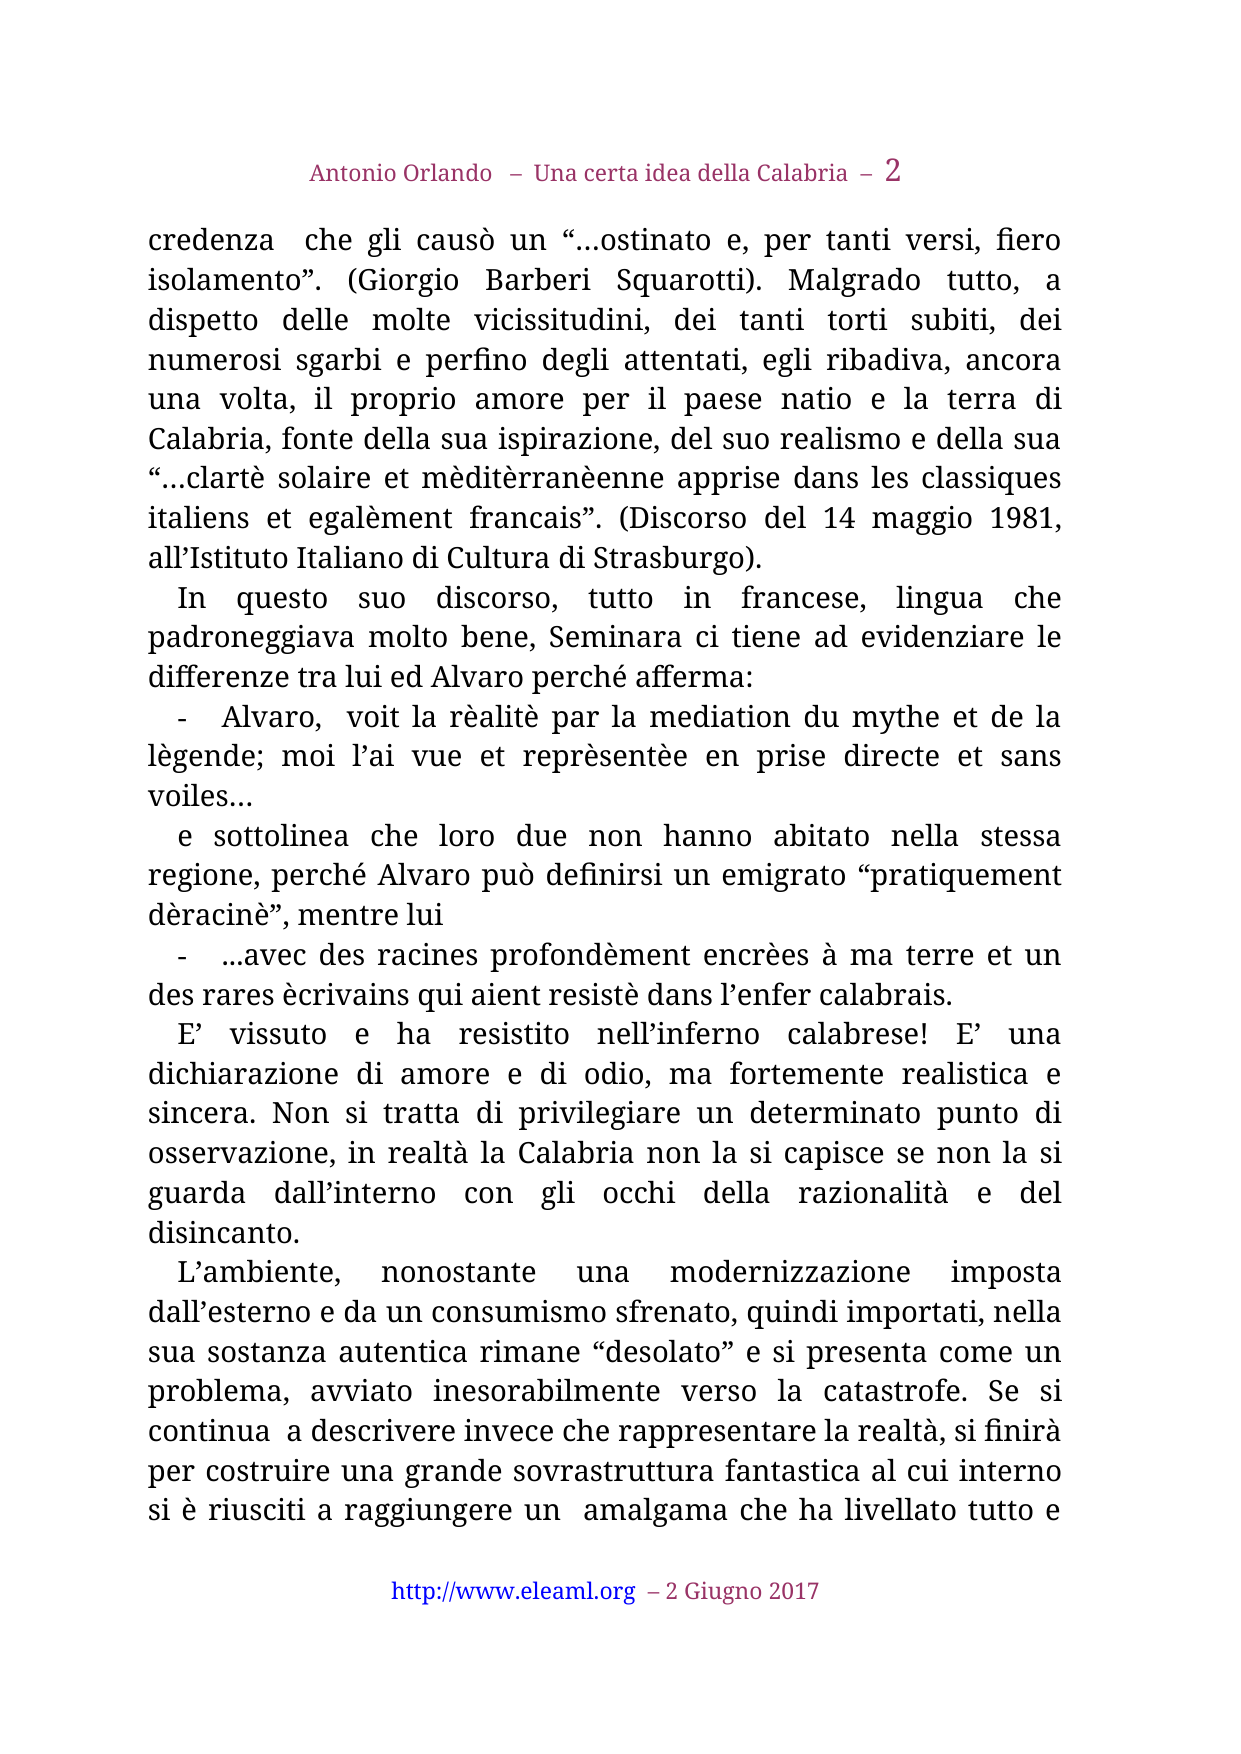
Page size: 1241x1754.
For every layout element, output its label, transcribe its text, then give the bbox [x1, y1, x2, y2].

list ...avec des racines profondèment encrèes à ma terre et un des rares ècrivains qui aient resistè dans l’enfer calabrais. [148, 934, 1063, 1013]
text E’ vissuto e ha resistito nell’inferno calabrese! E’ una dichiarazione di amore e di odio, ma fortemente realistica e sincera. Non si tratta di privilegiare un determinato punto di osservazione, in realtà la Calabria non la si capisce se non la si guarda dall’interno con gli occhi della razionalità e del disincanto. [148, 1013, 1063, 1252]
text e sottolinea che loro due non hanno abitato nella stessa regione, perché Alvaro può definirsi un emigrato “pratiquement dèracinè”, mentre lui [148, 815, 1063, 934]
text credenza che gli causò un “…ostinato e, per tanti versi, fiero isolamento”. (Giorgio Barberi Squarotti). Malgrado tutto, a dispetto delle molte vicissitudini, dei tanti torti subiti, dei numerosi sgarbi e perfino degli attentati, egli ribadiva, ancora una volta, il proprio amore per il paese natio e la terra di Calabria, fonte della sua ispirazione, del suo realismo e della sua “…clartè solaire et mèditèrranèenne apprise dans les classiques italiens et egalèment francais”. (Discorso del 14 maggio 1981, all’Istituto Italiano di Cultura di Strasburgo). [148, 220, 1063, 577]
text L’ambiente, nonostante una modernizzazione imposta dall’esterno e da un consumismo sfrenato, quindi importati, nella sua sostanza autentica rimane “desolato” e si presenta come un problema, avviato inesorabilmente verso la catastrofe. Se si continua a descrivere invece che rappresentare la realtà, si finirà per costruire una grande sovrastruttura fantastica al cui interno si è riusciti a raggiungere un amalgama che ha livellato tutto e [148, 1252, 1063, 1529]
list Alvaro, voit la rèalitè par la mediation du mythe et de la lègende; moi l’ai vue et reprèsentèe en prise directe et sans voiles… [148, 696, 1063, 815]
text In questo suo discorso, tutto in francese, lingua che padroneggiava molto bene, Seminara ci tiene ad evidenziare le differenze tra lui ed Alvaro perché afferma: [148, 577, 1063, 696]
